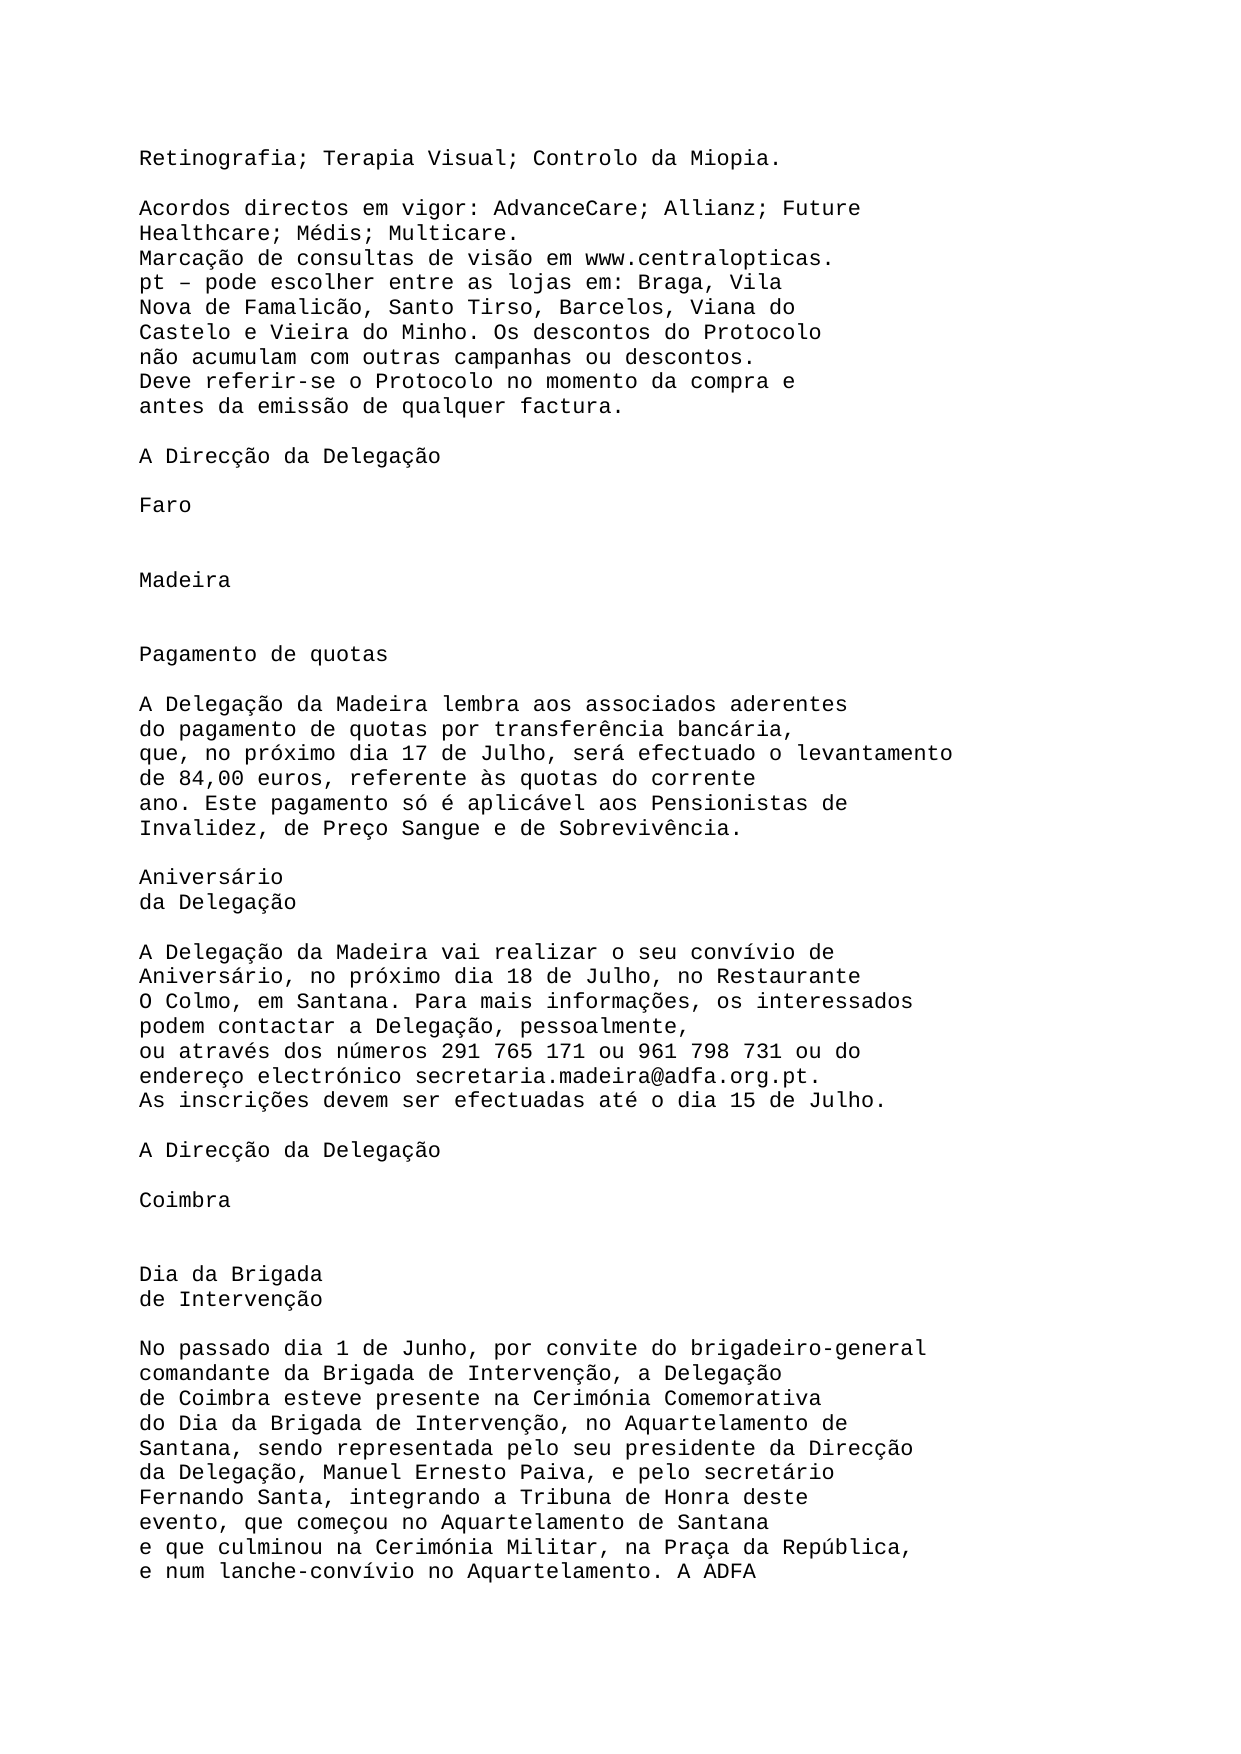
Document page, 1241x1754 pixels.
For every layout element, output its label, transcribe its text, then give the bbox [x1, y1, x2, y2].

text Nova de Famalicão, Santo Tirso, Barcelos, Viana do [139, 296, 1101, 321]
text Dia da Brigada [139, 1263, 1101, 1288]
text Invalidez, de Preço Sangue e de Sobrevivência. [139, 817, 1101, 842]
text Deve referir-se o Protocolo no momento da compra e [139, 371, 1101, 396]
text comandante da Brigada de Intervenção, a Delegação [139, 1362, 1101, 1387]
text A Direcção da Delegação [139, 445, 1101, 470]
text antes da emissão de qualquer factura. [139, 396, 1101, 420]
text evento, que começou no Aquartelamento de Santana [139, 1511, 1101, 1536]
text A Direcção da Delegação [139, 1139, 1101, 1164]
text ou através dos números 291 765 171 ou 961 798 731 ou do [139, 1040, 1101, 1065]
text A Delegação da Madeira vai realizar o seu convívio de [139, 941, 1101, 966]
text Marcação de consultas de visão em www.centralopticas. [139, 247, 1101, 272]
text da Delegação, Manuel Ernesto Paiva, e pelo secretário [139, 1462, 1101, 1486]
text Aniversário [139, 867, 1101, 891]
text não acumulam com outras campanhas ou descontos. [139, 346, 1101, 371]
text Castelo e Vieira do Minho. Os descontos do Protocolo [139, 321, 1101, 346]
text ano. Este pagamento só é aplicável aos Pensionistas de [139, 792, 1101, 817]
text e que culminou na Cerimónia Militar, na Praça da República, [139, 1536, 1101, 1561]
text do pagamento de quotas por transferência bancária, [139, 718, 1101, 743]
text A Delegação da Madeira lembra aos associados aderentes [139, 693, 1101, 718]
text Pagamento de quotas [139, 643, 1101, 668]
text O Colmo, em Santana. Para mais informações, os interessados [139, 991, 1101, 1015]
text As inscrições devem ser efectuadas até o dia 15 de Julho. [139, 1090, 1101, 1114]
text do Dia da Brigada de Intervenção, no Aquartelamento de [139, 1412, 1101, 1437]
text de Intervenção [139, 1288, 1101, 1313]
text endereço electrónico secretaria.madeira@adfa.org.pt. [139, 1065, 1101, 1090]
text Retinografia; Terapia Visual; Controlo da Miopia. [139, 148, 1101, 172]
text Aniversário, no próximo dia 18 de Julho, no Restaurante [139, 966, 1101, 991]
text Coimbra [139, 1189, 1101, 1214]
text No passado dia 1 de Junho, por convite do brigadeiro-general [139, 1338, 1101, 1362]
text Santana, sendo representada pelo seu presidente da Direcção [139, 1437, 1101, 1462]
text de Coimbra esteve presente na Cerimónia Comemorativa [139, 1387, 1101, 1412]
text da Delegação [139, 891, 1101, 916]
text e num lanche-convívio no Aquartelamento. A ADFA [139, 1561, 1101, 1586]
text Fernando Santa, integrando a Tribuna de Honra deste [139, 1486, 1101, 1511]
text Faro [139, 495, 1101, 519]
text Acordos directos em vigor: AdvanceCare; Allianz; Future [139, 197, 1101, 222]
text pt – pode escolher entre as lojas em: Braga, Vila [139, 272, 1101, 296]
text Madeira [139, 569, 1101, 594]
text podem contactar a Delegação, pessoalmente, [139, 1015, 1101, 1040]
text de 84,00 euros, referente às quotas do corrente [139, 767, 1101, 792]
text Healthcare; Médis; Multicare. [139, 222, 1101, 247]
text que, no próximo dia 17 de Julho, será efectuado o levantamento [139, 743, 1101, 767]
